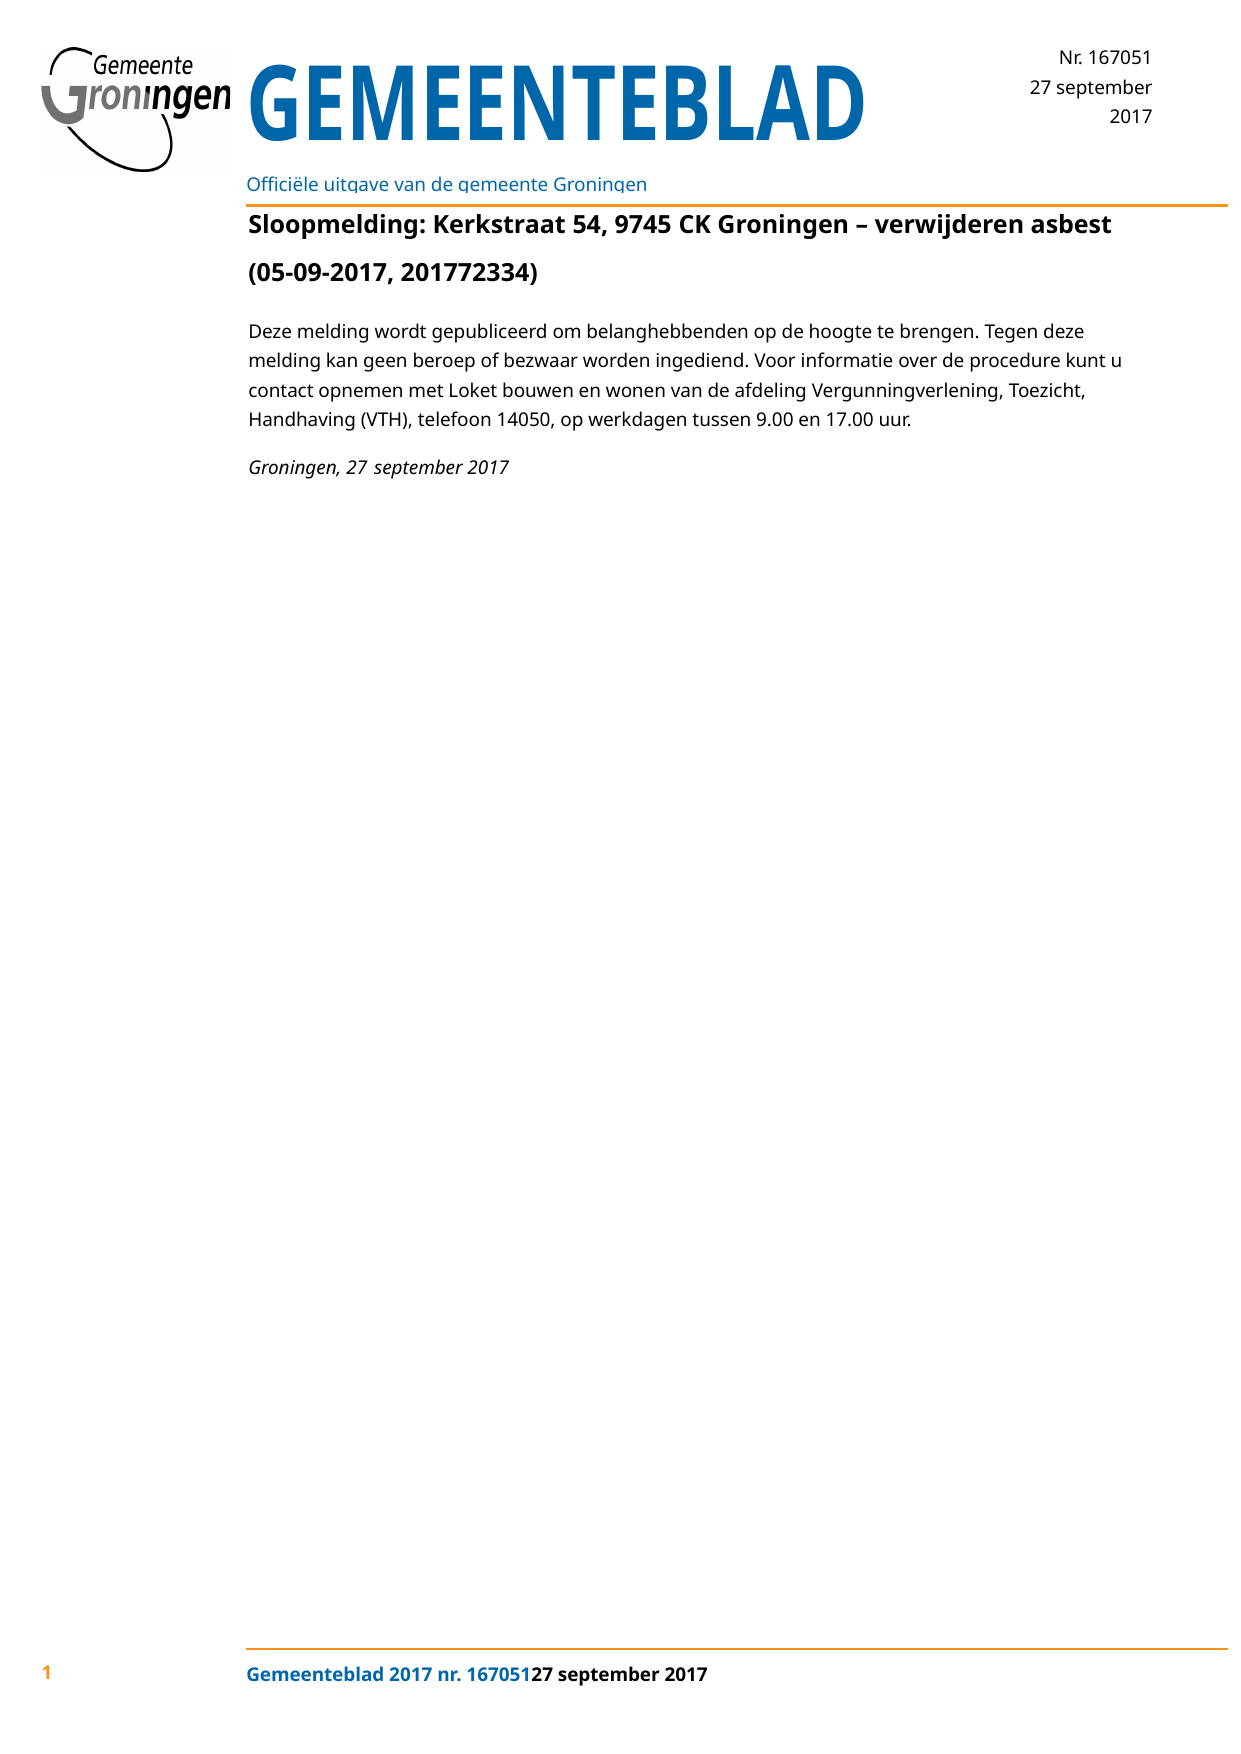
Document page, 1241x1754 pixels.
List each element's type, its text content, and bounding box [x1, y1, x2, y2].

picture [41, 47, 231, 172]
text Groningen, 27 september 2017 [248, 454, 1152, 480]
text Sloopmelding: Kerkstraat 54, 9745 CK Groningen – verwijderen asbest (05-09-2017, 201772334) [248, 207, 1152, 288]
text Deze melding wordt gepubliceerd om belanghebbenden op de hoogte te brengen. Tegen deze melding kan geen beroep of bezwaar worden ingediend. Voor informatie over de procedure kunt u contact opnemen met Loket bouwen en wonen van de afdeling Vergunningverlening, Toezicht, Handhaving (VTH), telefoon 14050, op werkdagen tussen 9.00 en 17.00 uur. [248, 318, 1152, 432]
